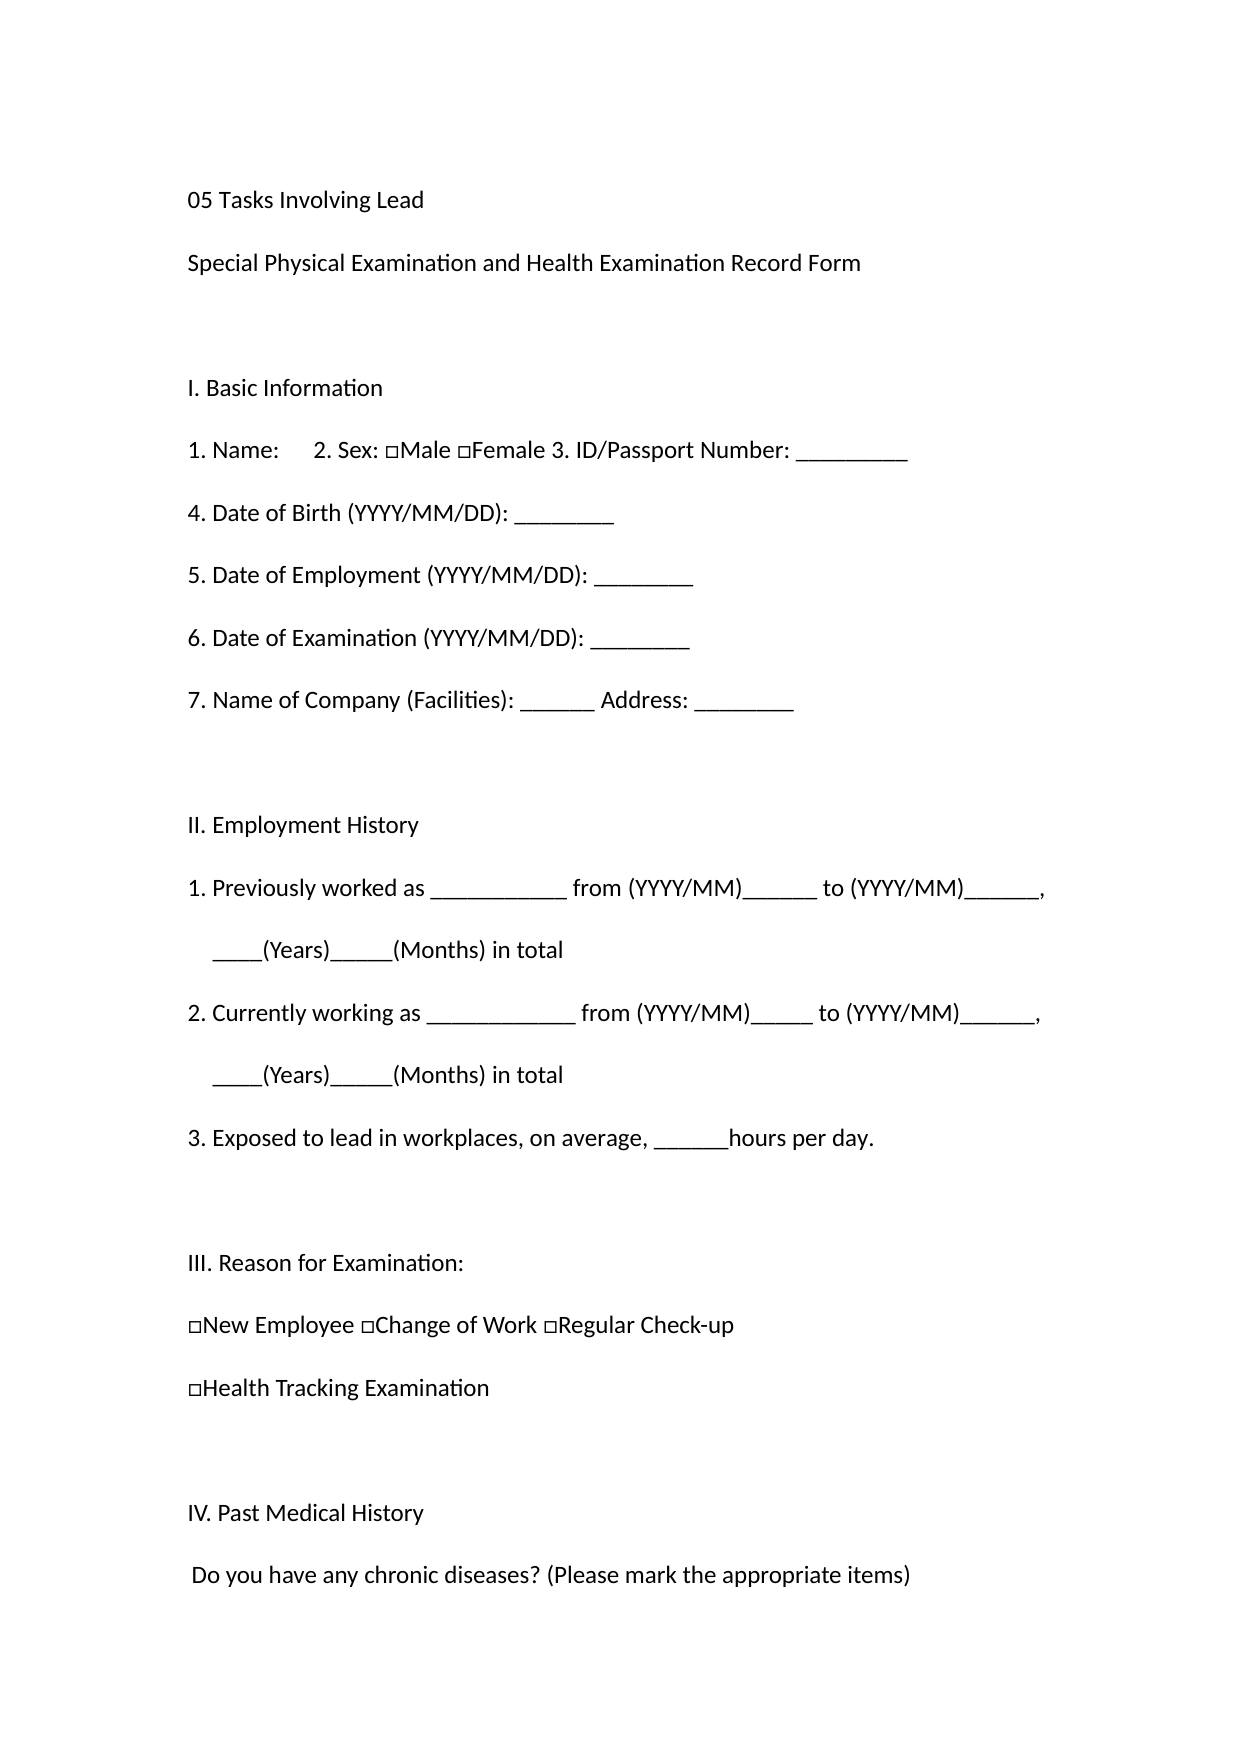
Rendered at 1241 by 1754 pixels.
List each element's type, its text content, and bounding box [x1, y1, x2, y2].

text III. Reason for Examination: [187, 1221, 1053, 1283]
text 3. Exposed to lead in workplaces, on average, ______hours per day. [187, 1096, 1053, 1158]
text Do you have any chronic diseases? (Please mark the appropriate items) [191, 1533, 1053, 1596]
text I. Basic Information [187, 346, 1053, 408]
text 5. Date of Employment (YYYY/MM/DD): ________ [187, 533, 1053, 596]
text 1. Name: 2. Sex: □Male □Female 3. ID/Passport Number: _________ [187, 408, 1053, 471]
text 2. Currently working as ____________ from (YYYY/MM)_____ to (YYYY/MM)______, ____(Years)_____(Months) in total [187, 971, 1053, 1096]
text IV. Past Medical History [187, 1471, 1053, 1533]
text Special Physical Examination and Health Examination Record Form [187, 221, 1053, 283]
text II. Employment History [187, 783, 1053, 846]
text 6. Date of Examination (YYYY/MM/DD): ________ [187, 596, 1053, 658]
text □Health Tracking Examination [187, 1346, 1053, 1408]
text 7. Name of Company (Facilities): ______ Address: ________ [187, 658, 1053, 721]
text □New Employee □Change of Work □Regular Check-up [187, 1283, 1053, 1346]
text 05 Tasks Involving Lead [187, 158, 1053, 221]
text 4. Date of Birth (YYYY/MM/DD): ________ [187, 471, 1053, 533]
text 1. Previously worked as ___________ from (YYYY/MM)______ to (YYYY/MM)______, ____(Years)_____(Months) in total [187, 846, 1053, 971]
